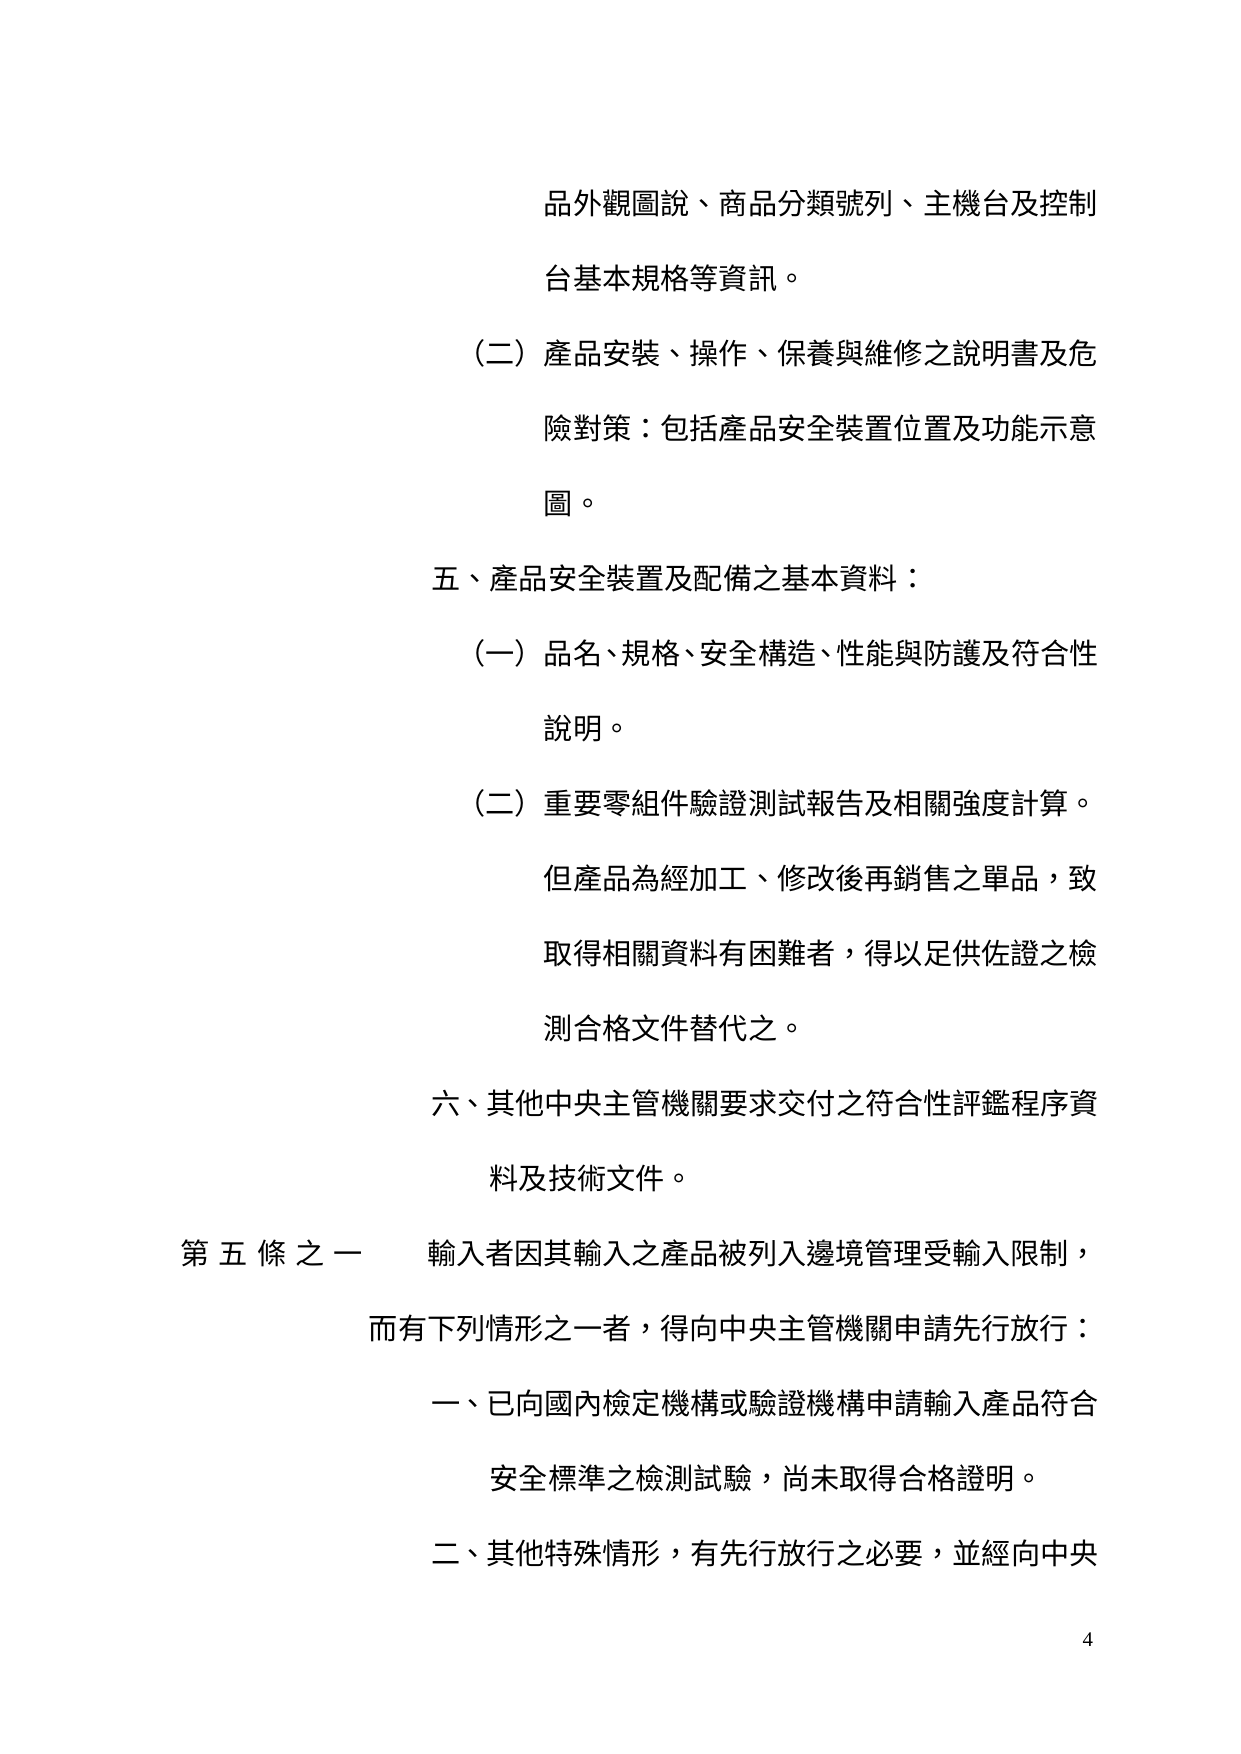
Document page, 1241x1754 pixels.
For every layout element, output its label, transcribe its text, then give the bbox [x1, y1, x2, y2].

table_cell 第五條之一 [177, 1215, 366, 1589]
table_cell 輸入者因其輸入之產品被列入邊境管理受輸入限制，而有下列情形之一者，得向中央主管機關申請先行放行： 一、已向國內檢定機構或驗證機構申請輸入產品符合安全標準之檢測試驗，尚未取得合格證明。 二、其他特殊情形，有先行放行之必要，並經向中央 [366, 1215, 1101, 1589]
table_cell 品外觀圖說、商品分類號列、主機台及控制台基本規格等資訊。 （二）產品安裝、操作、保養與維修之說明書及危險對策：包括產品安全裝置位置及功能示意圖。 五、產品安全裝置及配備之基本資料： （一）品名、規格、安全構造、性能與防護及符合性說明。 （二）重要零組件驗證測試報告及相關強度計算。但產品為經加工、修改後再銷售之單品，致取得相關資料有困難者，得以足供佐證之檢測合格文件替代之。 六、其他中央主管機關要求交付之符合性評鑑程序資料及技術文件。 [366, 165, 1101, 1214]
table_cell [177, 165, 366, 1214]
